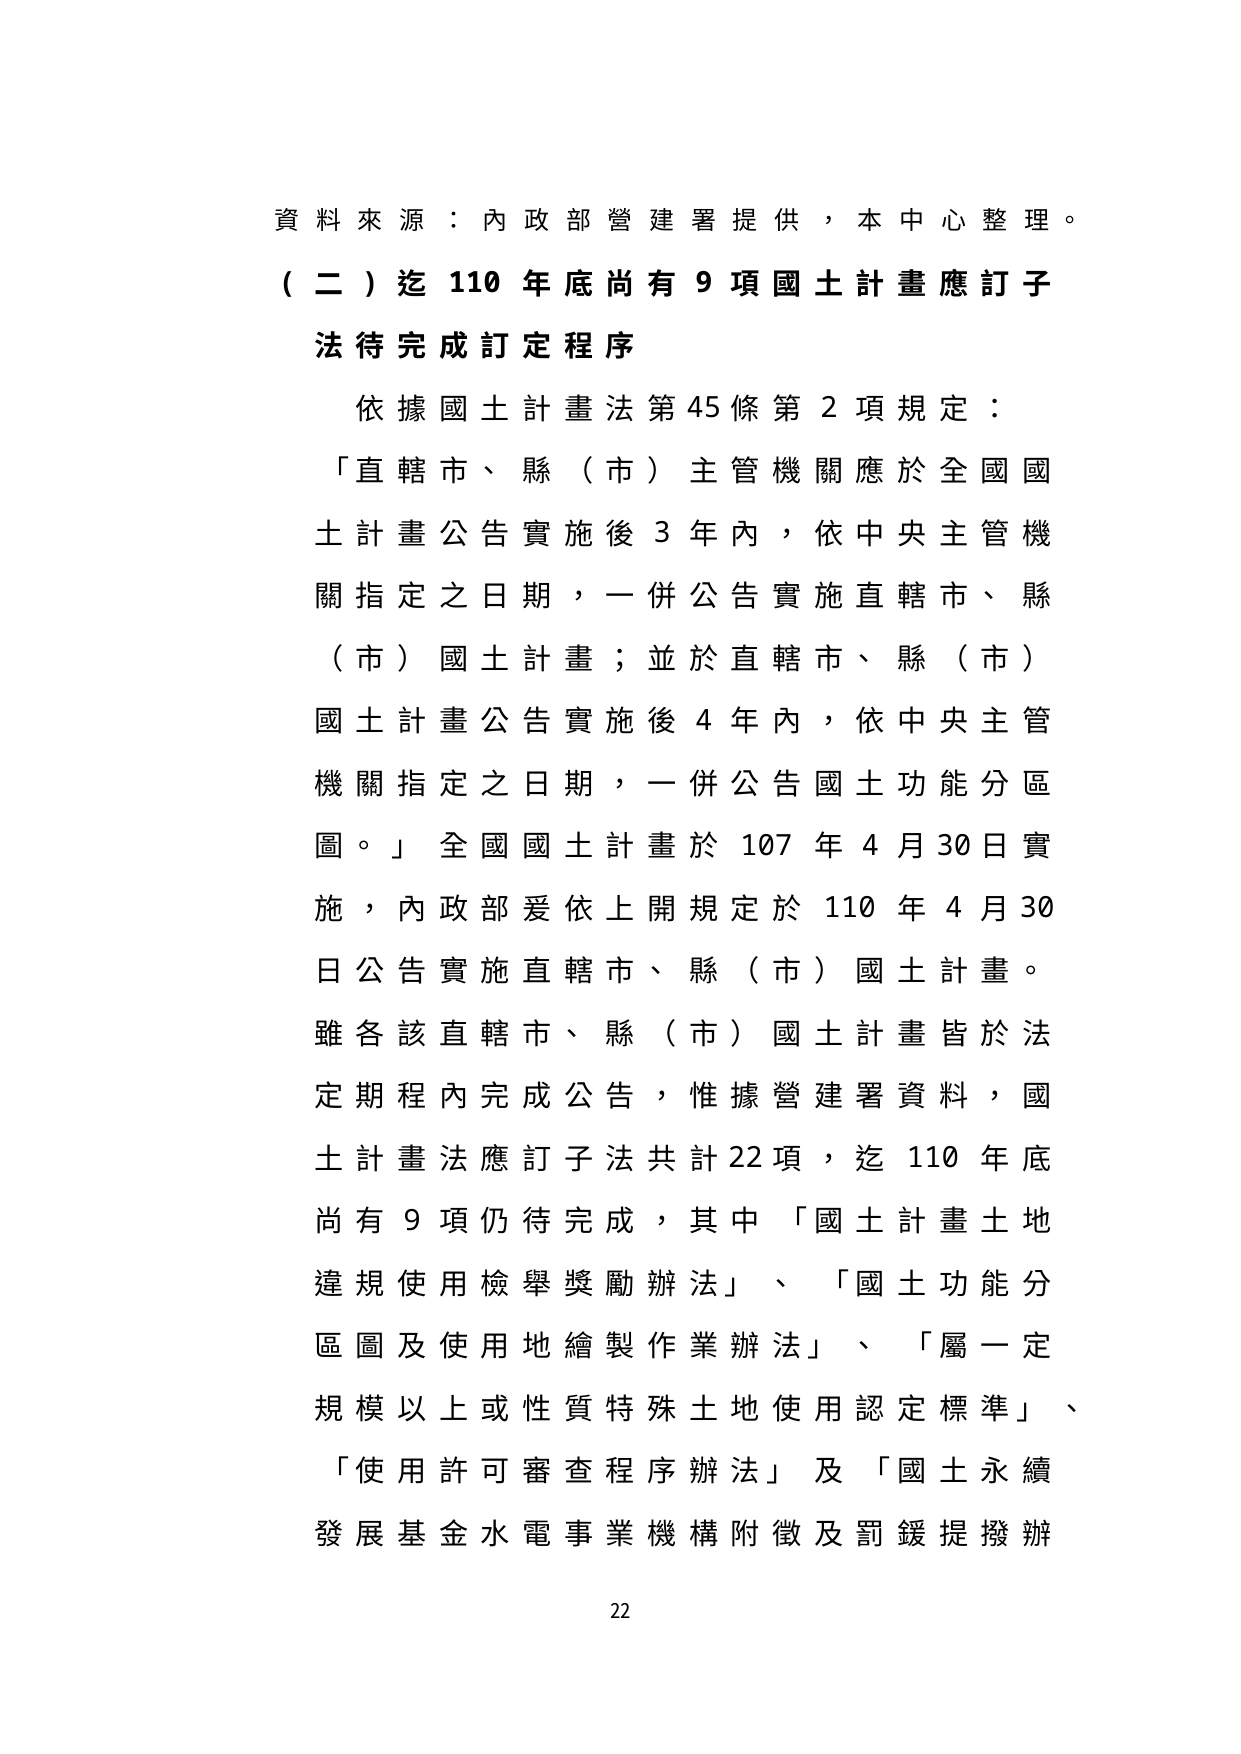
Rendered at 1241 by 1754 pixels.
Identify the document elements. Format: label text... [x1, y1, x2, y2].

text 依據國土計畫法第45條第2項規定：「直轄市、縣（市）主管機關應於全國國土計畫公告實施後3年內，依中央主管機關指定之日期，一併公告實施直轄市、縣（市）國土計畫；並於直轄市、縣（市）國土計畫公告實施後4年內，依中央主管機關指定之日期，一併公告國土功能分區圖。」全國國土計畫於107年4月30日實施，內政部爰依上開規定於110年4月30日公告實施直轄市、縣（市）國土計畫。雖各該直轄市、縣（市）國土計畫皆於法定期程內完成公告，惟據營建署資料，國土計畫法應訂子法共計22項，迄110年底尚有9項仍待完成，其中「國土計畫土地違規使用檢舉獎勵辦法」、「國土功能分區圖及使用地繪製作業辦法」、「屬一定規模以上或性質特殊土地使用認定標準」、「使用許可審查程序辦法」及「國土永續發展基金水電事業機構附徵及罰鍰提撥辦法」等5項原規劃於109及110年度完成，惟詢據該署說明，因國土計畫法相關子法應規範之內容涉及新、舊制度銜接，並涉及有關部會、事業機構、直轄市、縣（市）政府業務推動及民眾土地使用權利，相關細節尚需與地方政府及相關部會溝通協商，致辦理期程延後(詳表2)。是以，為達成國土永續發展之目標，主管機關內政部允宜儘速完成相關子法之法制作業，以利國土計畫相關業務推動。 [271, 365, 1058, 1552]
text 資料來源：內政部營建署提供，本中心整理。 [188, 177, 1058, 240]
text (二)迄110年底尚有9項國土計畫應訂子法待完成訂定程序 [242, 240, 1058, 365]
